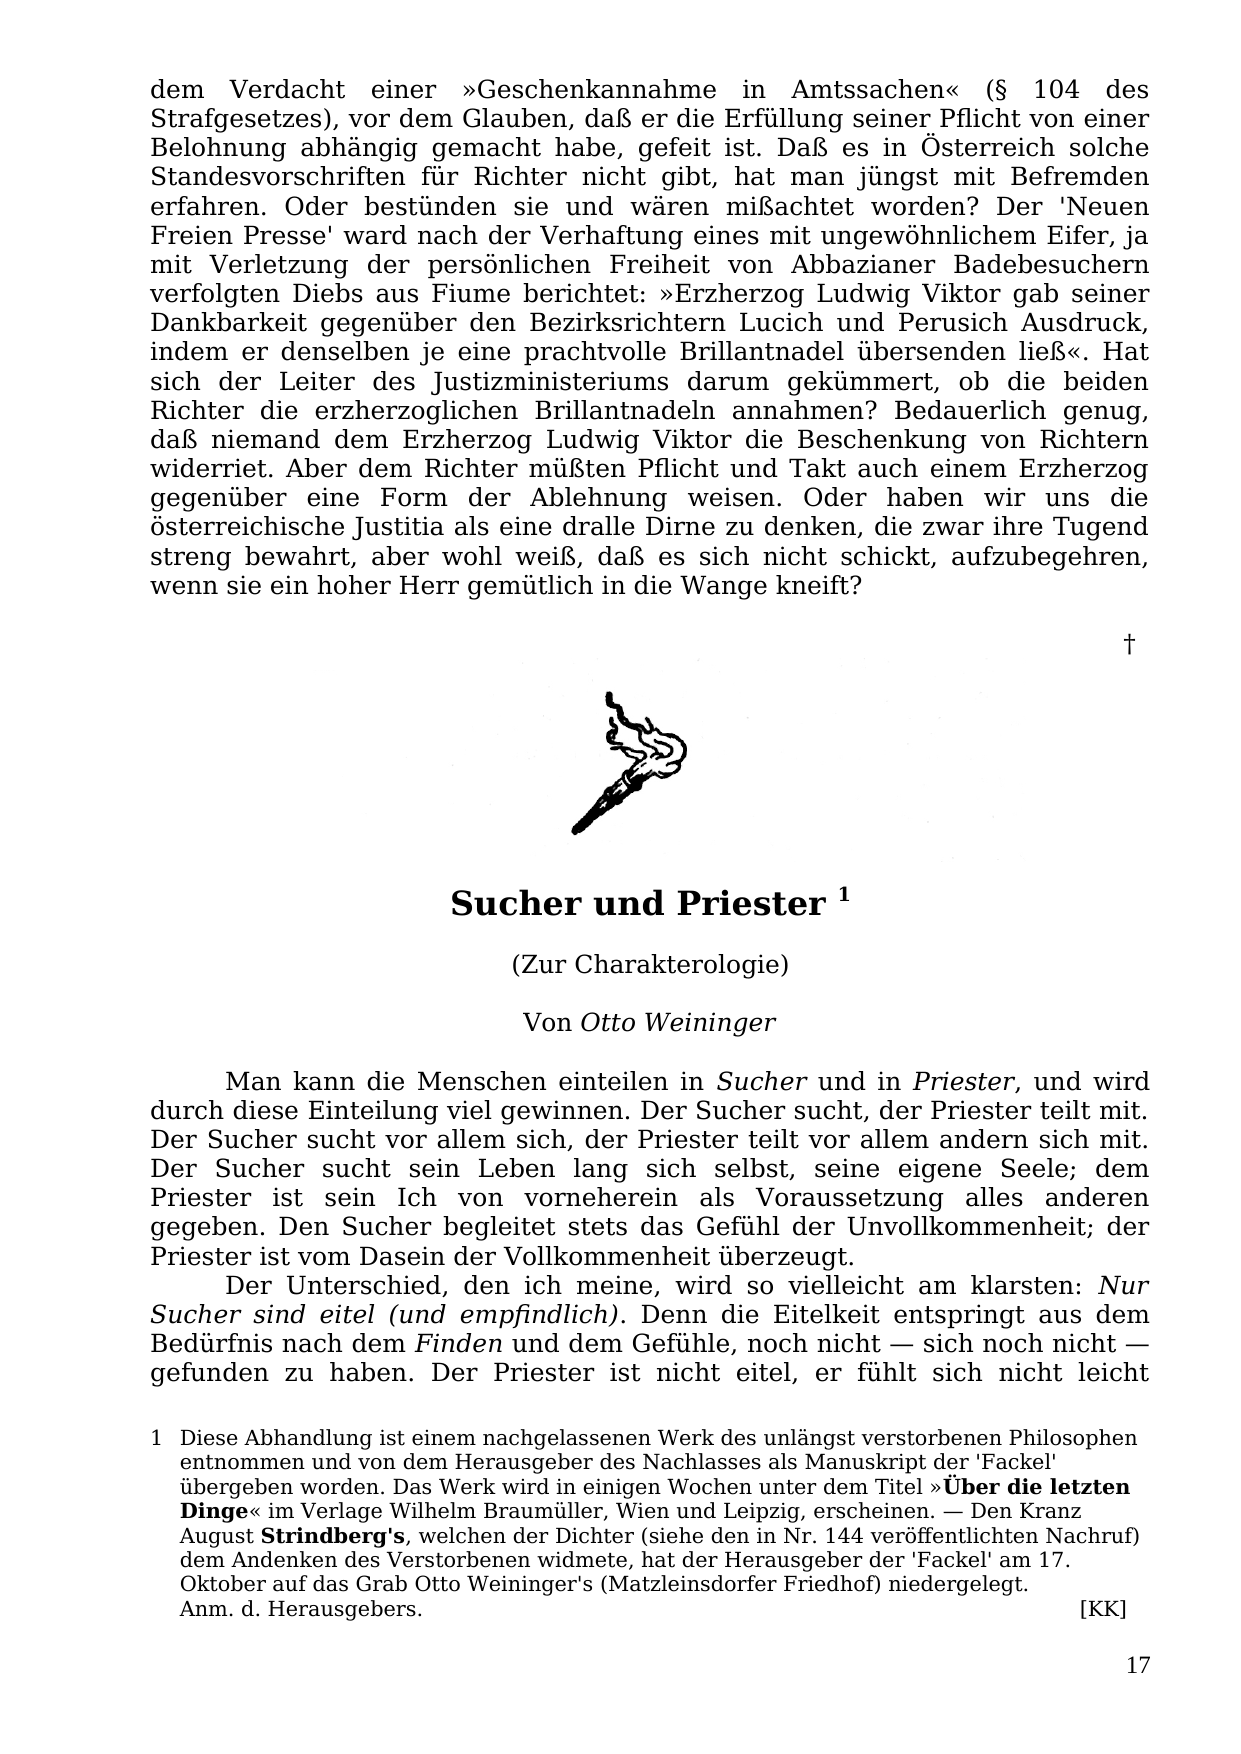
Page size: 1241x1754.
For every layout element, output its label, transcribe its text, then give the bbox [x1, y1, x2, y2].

text Sucher und Priester [150, 658, 1151, 923]
text (Zur Charakterologie) [150, 923, 1151, 979]
text Der Unterschied, den ich meine, wird so vielleicht am klarsten: Nur Sucher sind eitel (und empfindlich). Denn die Eitelkeit entspringt aus dem Bedürfnis nach dem Finden und dem Gefühle, noch nicht — sich noch nicht — gefunden zu haben. Der Priester ist nicht eitel, er fühlt sich nicht leicht [150, 1271, 1151, 1387]
text Von Otto Weininger [150, 1008, 1151, 1037]
text Diese Abhandlung ist einem nachgelassenen Werk des unlängst verstorbenen Philosophen entnommen und von dem Herausgeber des Nachlasses als Manuskript der 'Fackel' übergeben worden. Das Werk wird in einigen Wochen unter dem Titel »Über die letzten Dinge« im Verlage Wilhelm Braumüller, Wien und Leipzig, erscheinen. — Den Kranz August Strindberg's, welchen der Dichter (siehe den in Nr. 144 veröffentlichten Nachruf) dem Andenken des Verstorbenen widmete, hat der Herausgeber der 'Fackel' am 17. Oktober auf das Grab Otto Weininger's (Matzleinsdorfer Friedhof) niedergelegt. Anm. d. Herausgebers. [KK] [150, 1426, 1151, 1621]
text dem Verdacht einer »Geschenkannahme in Amtssachen« (§ 104 des Strafgesetzes), vor dem Glauben, daß er die Erfüllung seiner Pflicht von einer Belohnung abhängig gemacht habe, gefeit ist. Daß es in Österreich solche Standesvorschriften für Richter nicht gibt, hat man jüngst mit Befremden erfahren. Oder bestünden sie und wären mißachtet worden? Der 'Neuen Freien Presse' ward nach der Verhaftung eines mit ungewöhnlichem Eifer, ja mit Verletzung der persönlichen Freiheit von Abbazianer Badebesuchern verfolgten Diebs aus Fiume berichtet: »Erzherzog Ludwig Viktor gab seiner Dankbarkeit gegenüber den Bezirksrichtern Lucich und Perusich Ausdruck, indem er denselben je eine prachtvolle Brillantnadel übersenden ließ«. Hat sich der Leiter des Justizministeriums darum gekümmert, ob die beiden Richter die erzherzoglichen Brillantnadeln annahmen? Bedauerlich genug, daß niemand dem Erzherzog Ludwig Viktor die Beschenkung von Richtern widerriet. Aber dem Richter müßten Pflicht und Takt auch einem Erzherzog gegenüber eine Form der Ablehnung weisen. Oder haben wir uns die österreichische Justitia als eine dralle Dirne zu denken, die zwar ihre Tugend streng bewahrt, aber wohl weiß, daß es sich nicht schickt, aufzubegehren, wenn sie ein hoher Herr gemütlich in die Wange kneift? [150, 75, 1151, 629]
picture [274, 658, 1027, 862]
text † [150, 629, 1151, 658]
text Man kann die Menschen einteilen in Sucher und in Priester, und wird durch diese Einteilung viel gewinnen. Der Sucher sucht, der Priester teilt mit. Der Sucher sucht vor allem sich, der Priester teilt vor allem andern sich mit. Der Sucher sucht sein Leben lang sich selbst, seine eigene Seele; dem Priester ist sein Ich von vorneherein als Voraussetzung alles anderen gegeben. Den Sucher begleitet stets das Gefühl der Unvollkommenheit; der Priester ist vom Dasein der Vollkommenheit überzeugt. [150, 1067, 1151, 1271]
